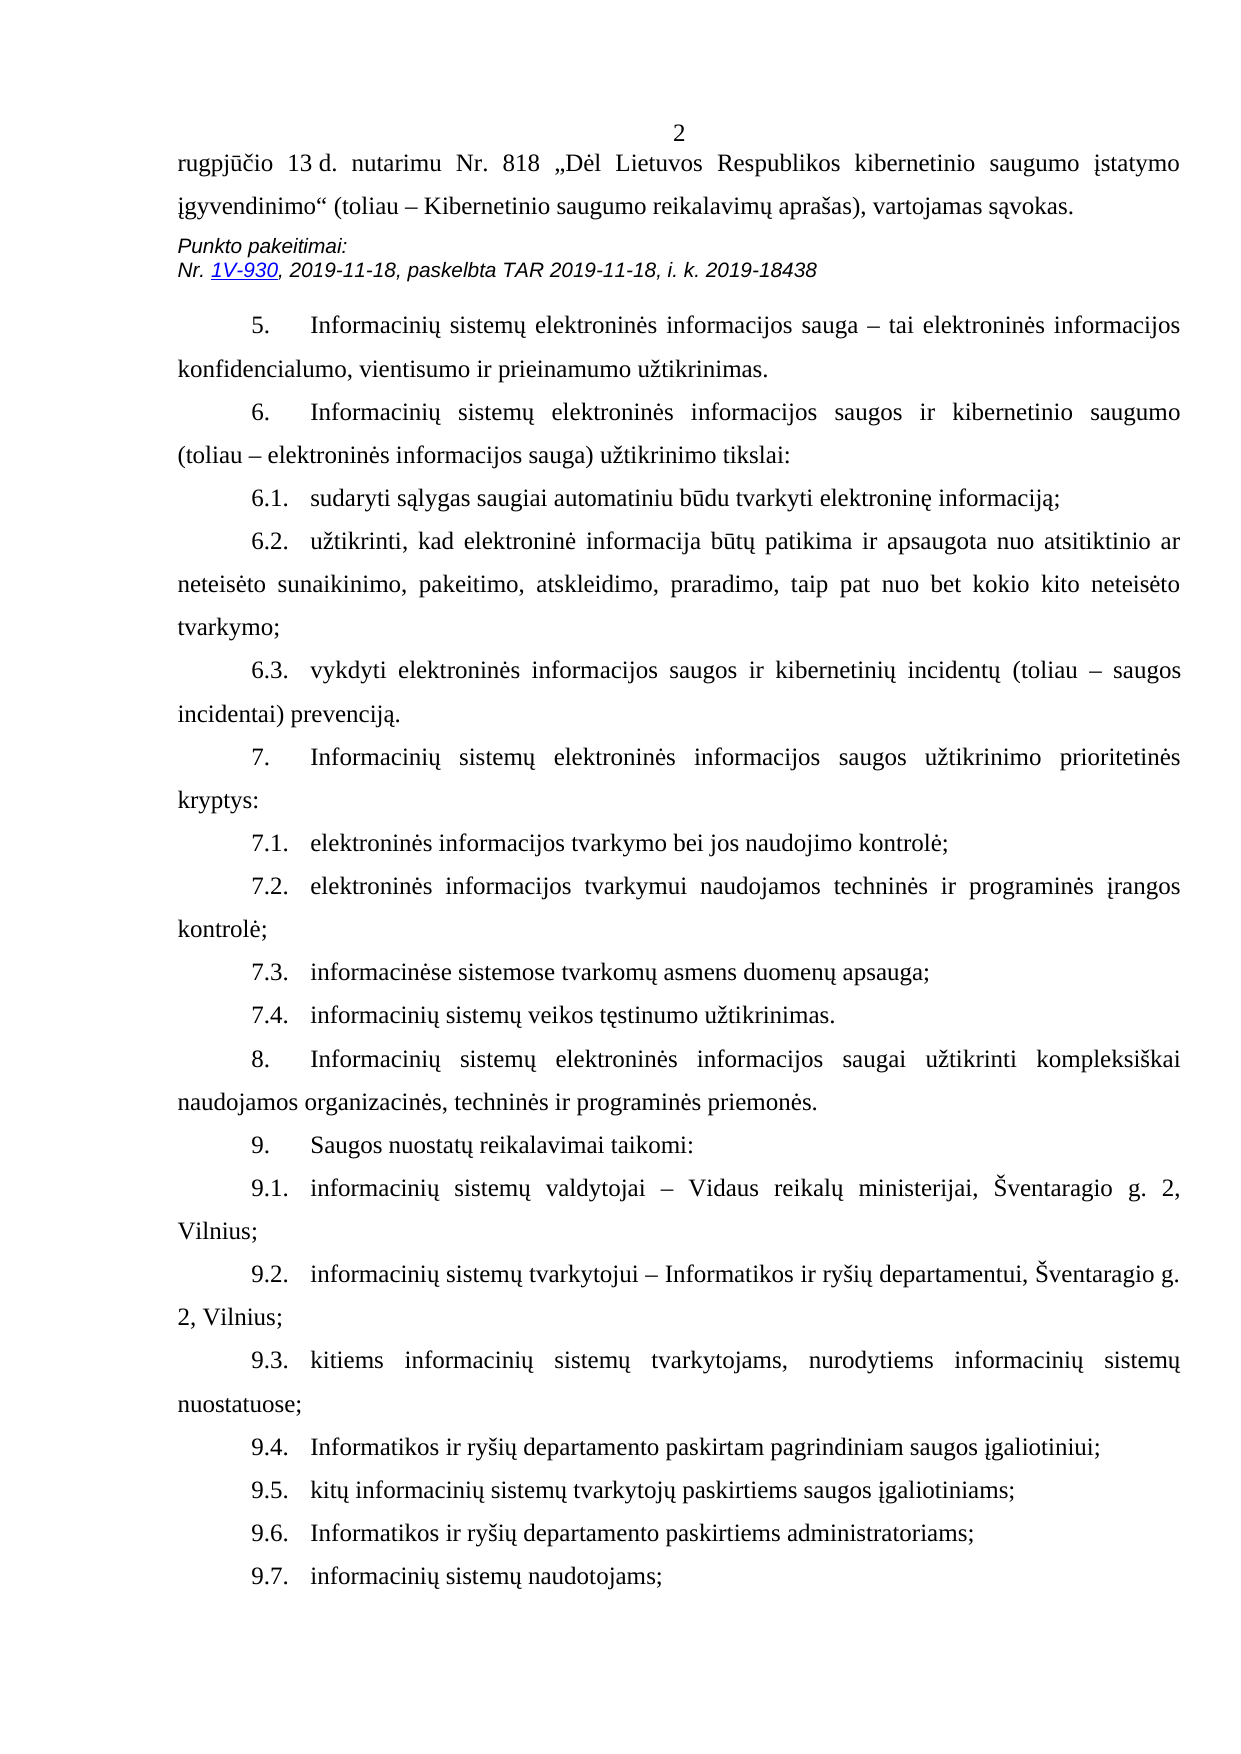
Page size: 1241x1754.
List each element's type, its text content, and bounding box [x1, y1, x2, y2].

text rugpjūčio 13 d. nutarimu Nr. 818 „Dėl Lietuvos Respublikos kibernetinio saugumo įstatymo įgyvendinimo“ (toliau – Kibernetinio saugumo reikalavimų aprašas), vartojamas sąvokas. [177, 148, 1181, 219]
text 9.1. informacinių sistemų valdytojai – Vidaus reikalų ministerijai, Šventaragio g. 2, Vilnius; [177, 1173, 1181, 1245]
text Nr. 1V-930, 2019-11-18, paskelbta TAR 2019-11-18, i. k. 2019-18438 [177, 258, 1181, 282]
text 9.7. informacinių sistemų naudotojams; [177, 1561, 1181, 1590]
text 9.3. kitiems informacinių sistemų tvarkytojams, nurodytiems informacinių sistemų nuostatuose; [177, 1346, 1181, 1417]
text 9.4. Informatikos ir ryšių departamento paskirtam pagrindiniam saugos įgaliotiniui; [177, 1432, 1181, 1461]
text 7. Informacinių sistemų elektroninės informacijos saugos užtikrinimo prioritetinės kryptys: [177, 742, 1181, 814]
text 7.4. informacinių sistemų veikos tęstinumo užtikrinimas. [177, 1001, 1181, 1029]
text 9.2. informacinių sistemų tvarkytojui – Informatikos ir ryšių departamentui, Šventaragio g. 2, Vilnius; [177, 1259, 1181, 1331]
text 9.6. Informatikos ir ryšių departamento paskirtiems administratoriams; [177, 1518, 1181, 1547]
text 6.2. užtikrinti, kad elektroninė informacija būtų patikima ir apsaugota nuo atsitiktinio ar neteisėto sunaikinimo, pakeitimo, atskleidimo, praradimo, taip pat nuo bet kokio kito neteisėto tvarkymo; [177, 526, 1181, 641]
text 9.5. kitų informacinių sistemų tvarkytojų paskirtiems saugos įgaliotiniams; [177, 1475, 1181, 1504]
text 7.1. elektroninės informacijos tvarkymo bei jos naudojimo kontrolė; [177, 828, 1181, 857]
text 6.3. vykdyti elektroninės informacijos saugos ir kibernetinių incidentų (toliau – saugos incidentai) prevenciją. [177, 656, 1181, 727]
text 6. Informacinių sistemų elektroninės informacijos saugos ir kibernetinio saugumo (toliau – elektroninės informacijos sauga) užtikrinimo tikslai: [177, 397, 1181, 469]
text 7.2. elektroninės informacijos tvarkymui naudojamos techninės ir programinės įrangos kontrolė; [177, 871, 1181, 943]
text 7.3. informacinėse sistemose tvarkomų asmens duomenų apsauga; [177, 957, 1181, 986]
text 9. Saugos nuostatų reikalavimai taikomi: [177, 1130, 1181, 1159]
text 6.1. sudaryti sąlygas saugiai automatiniu būdu tvarkyti elektroninę informaciją; [177, 483, 1181, 512]
text 5. Informacinių sistemų elektroninės informacijos sauga – tai elektroninės informacijos konfidencialumo, vientisumo ir prieinamumo užtikrinimas. [177, 311, 1181, 382]
text 8. Informacinių sistemų elektroninės informacijos saugai užtikrinti kompleksiškai naudojamos organizacinės, techninės ir programinės priemonės. [177, 1044, 1181, 1116]
text Punkto pakeitimai: [177, 234, 1181, 258]
